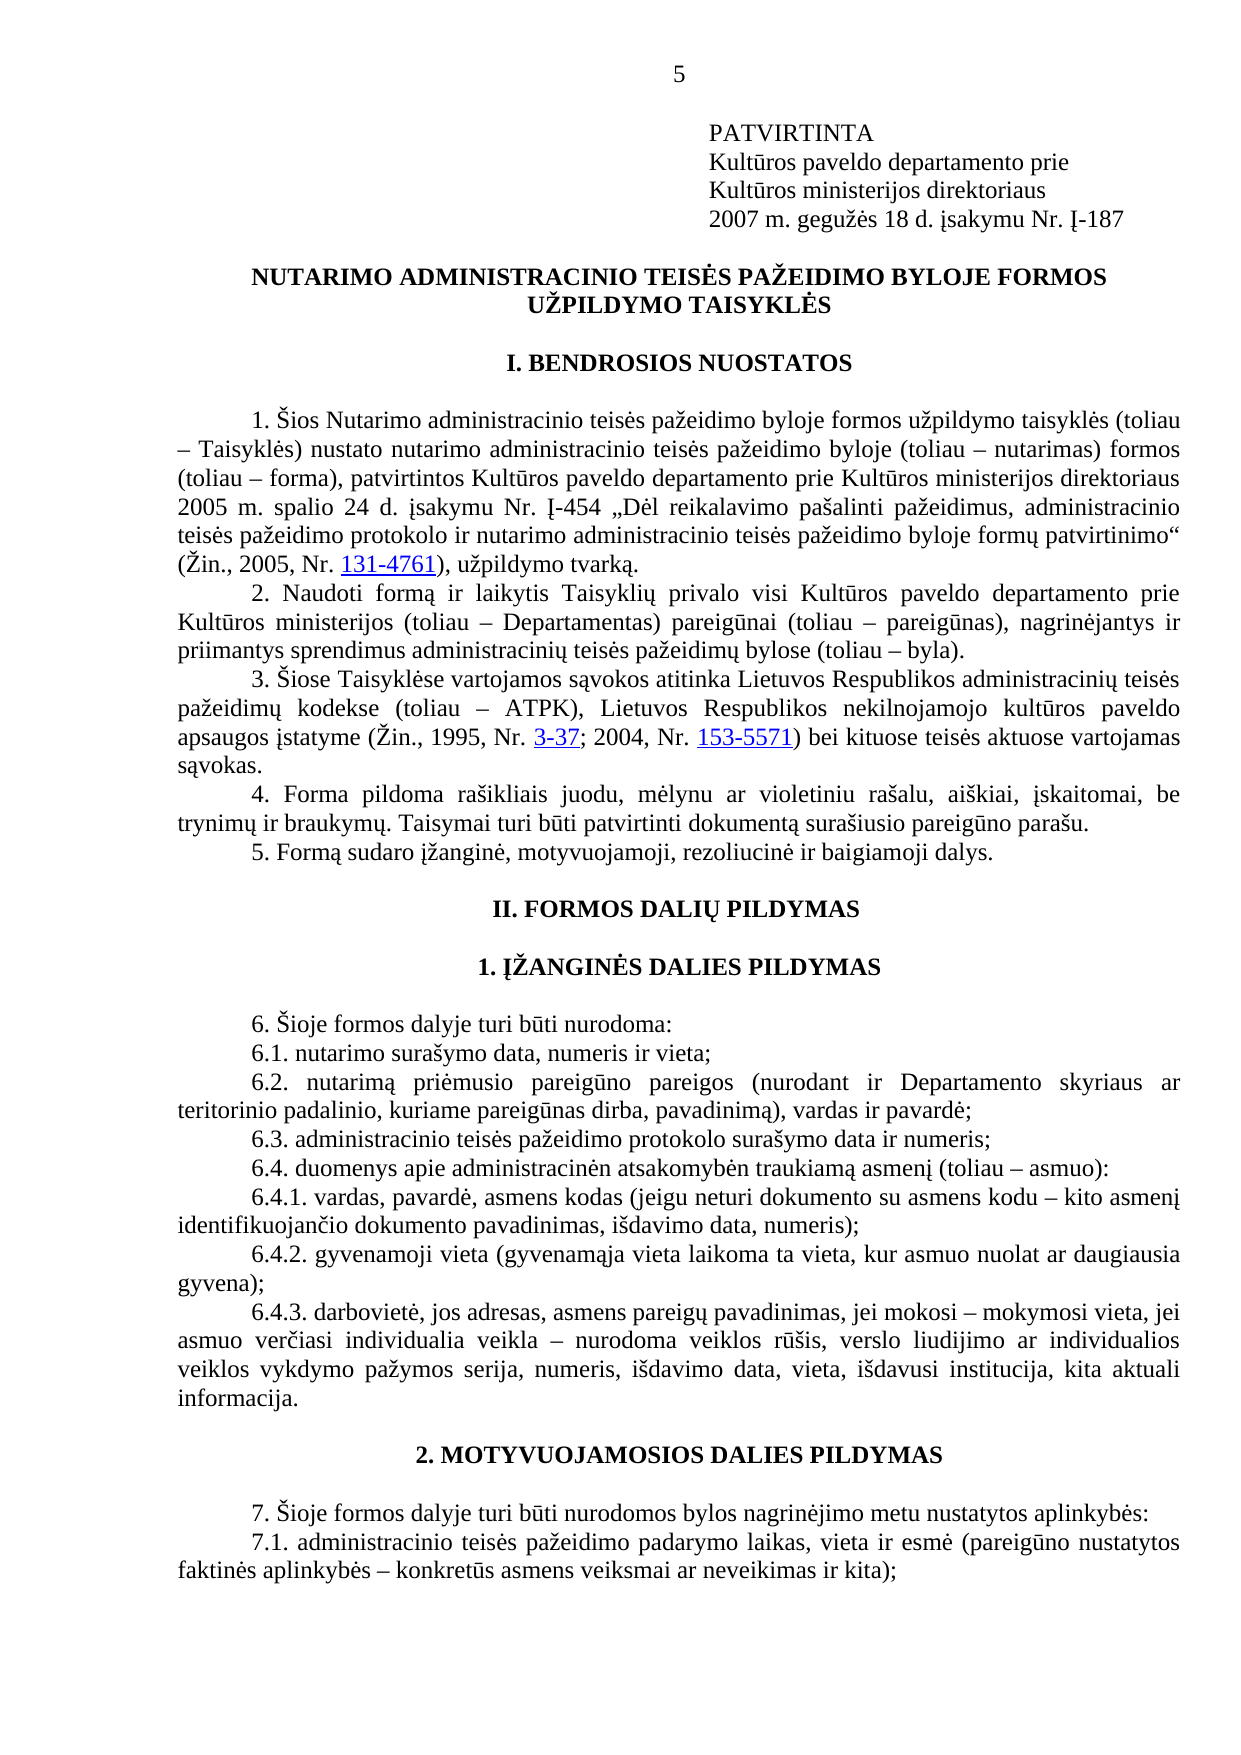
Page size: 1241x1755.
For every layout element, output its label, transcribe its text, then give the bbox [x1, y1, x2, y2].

text 6.4.2. gyvenamoji vieta (gyvenamąja vieta laikoma ta vieta, kur asmuo nuolat ar daugiausia gyvena); [177, 1239, 1181, 1297]
text 6.4. duomenys apie administracinėn atsakomybėn traukiamą asmenį (toliau – asmuo): [177, 1153, 1181, 1182]
text 6.4.3. darbovietė, jos adresas, asmens pareigų pavadinimas, jei mokosi – mokymosi vieta, jei asmuo verčiasi individualia veikla – nurodoma veiklos rūšis, verslo liudijimo ar individualios veiklos vykdymo pažymos serija, numeris, išdavimo data, vieta, išdavusi institucija, kita aktuali informacija. [177, 1297, 1181, 1412]
text Kultūros ministerijos direktoriaus [177, 176, 1181, 204]
text 2. MOTYVUOJAMOSIOS DALIES PILDYMAS [177, 1441, 1181, 1469]
text 1. ĮŽANGINĖS DALIES PILDYMAS [177, 952, 1181, 981]
text 7.1. administracinio teisės pažeidimo padarymo laikas, vieta ir esmė (pareigūno nustatytos faktinės aplinkybės – konkretūs asmens veiksmai ar neveikimas ir kita); [177, 1527, 1181, 1584]
text 6.1. nutarimo surašymo data, numeris ir vieta; [177, 1038, 1181, 1067]
text PATVIRTINTA [177, 118, 1181, 147]
text 6.4.1. vardas, pavardė, asmens kodas (jeigu neturi dokumento su asmens kodu – kito asmenį identifikuojančio dokumento pavadinimas, išdavimo data, numeris); [177, 1182, 1181, 1239]
text 6.3. administracinio teisės pažeidimo protokolo surašymo data ir numeris; [177, 1124, 1181, 1153]
text 6. Šioje formos dalyje turi būti nurodoma: [177, 1009, 1181, 1038]
text 2. Naudoti formą ir laikytis Taisyklių privalo visi Kultūros paveldo departamento prie Kultūros ministerijos (toliau – Departamentas) pareigūnai (toliau – pareigūnas), nagrinėjantys ir priimantys sprendimus administracinių teisės pažeidimų bylose (toliau – byla). [177, 578, 1181, 664]
text 4. Forma pildoma rašikliais juodu, mėlynu ar violetiniu rašalu, aiškiai, įskaitomai, be trynimų ir braukymų. Taisymai turi būti patvirtinti dokumentą surašiusio pareigūno parašu. [177, 779, 1181, 837]
text 3. Šiose Taisyklėse vartojamos sąvokos atitinka Lietuvos Respublikos administracinių teisės pažeidimų kodekse (toliau – ATPK), Lietuvos Respublikos nekilnojamojo kultūros paveldo apsaugos įstatyme (Žin., 1995, Nr. 3-37; 2004, Nr. 153-5571) bei kituose teisės aktuose vartojamas sąvokas. [177, 664, 1181, 779]
text Kultūros paveldo departamento prie [177, 147, 1181, 176]
text 2007 m. gegužės 18 d. įsakymu Nr. Į-187 [177, 204, 1181, 233]
text NUTARIMO ADMINISTRACINIO TEISĖS PAŽEIDIMO BYLOJE FORMOS UŽPILDYMO TAISYKLĖS [177, 262, 1181, 319]
text 7. Šioje formos dalyje turi būti nurodomos bylos nagrinėjimo metu nustatytos aplinkybės: [177, 1498, 1181, 1527]
text 5. Formą sudaro įžanginė, motyvuojamoji, rezoliucinė ir baigiamoji dalys. [177, 837, 1181, 866]
text 1. Šios Nutarimo administracinio teisės pažeidimo byloje formos užpildymo taisyklės (toliau – Taisyklės) nustato nutarimo administracinio teisės pažeidimo byloje (toliau – nutarimas) formos (toliau – forma), patvirtintos Kultūros paveldo departamento prie Kultūros ministerijos direktoriaus 2005 m. spalio 24 d. įsakymu Nr. Į-454 „Dėl reikalavimo pašalinti pažeidimus, administracinio teisės pažeidimo protokolo ir nutarimo administracinio teisės pažeidimo byloje formų patvirtinimo“ (Žin., 2005, Nr. 131-4761), užpildymo tvarką. [177, 406, 1181, 578]
text II. FORMOS DALIŲ PILDYMAS [177, 894, 1181, 923]
text I. BENDROSIOS NUOSTATOS [177, 348, 1181, 377]
text 6.2. nutarimą priėmusio pareigūno pareigos (nurodant ir Departamento skyriaus ar teritorinio padalinio, kuriame pareigūnas dirba, pavadinimą), vardas ir pavardė; [177, 1067, 1181, 1124]
